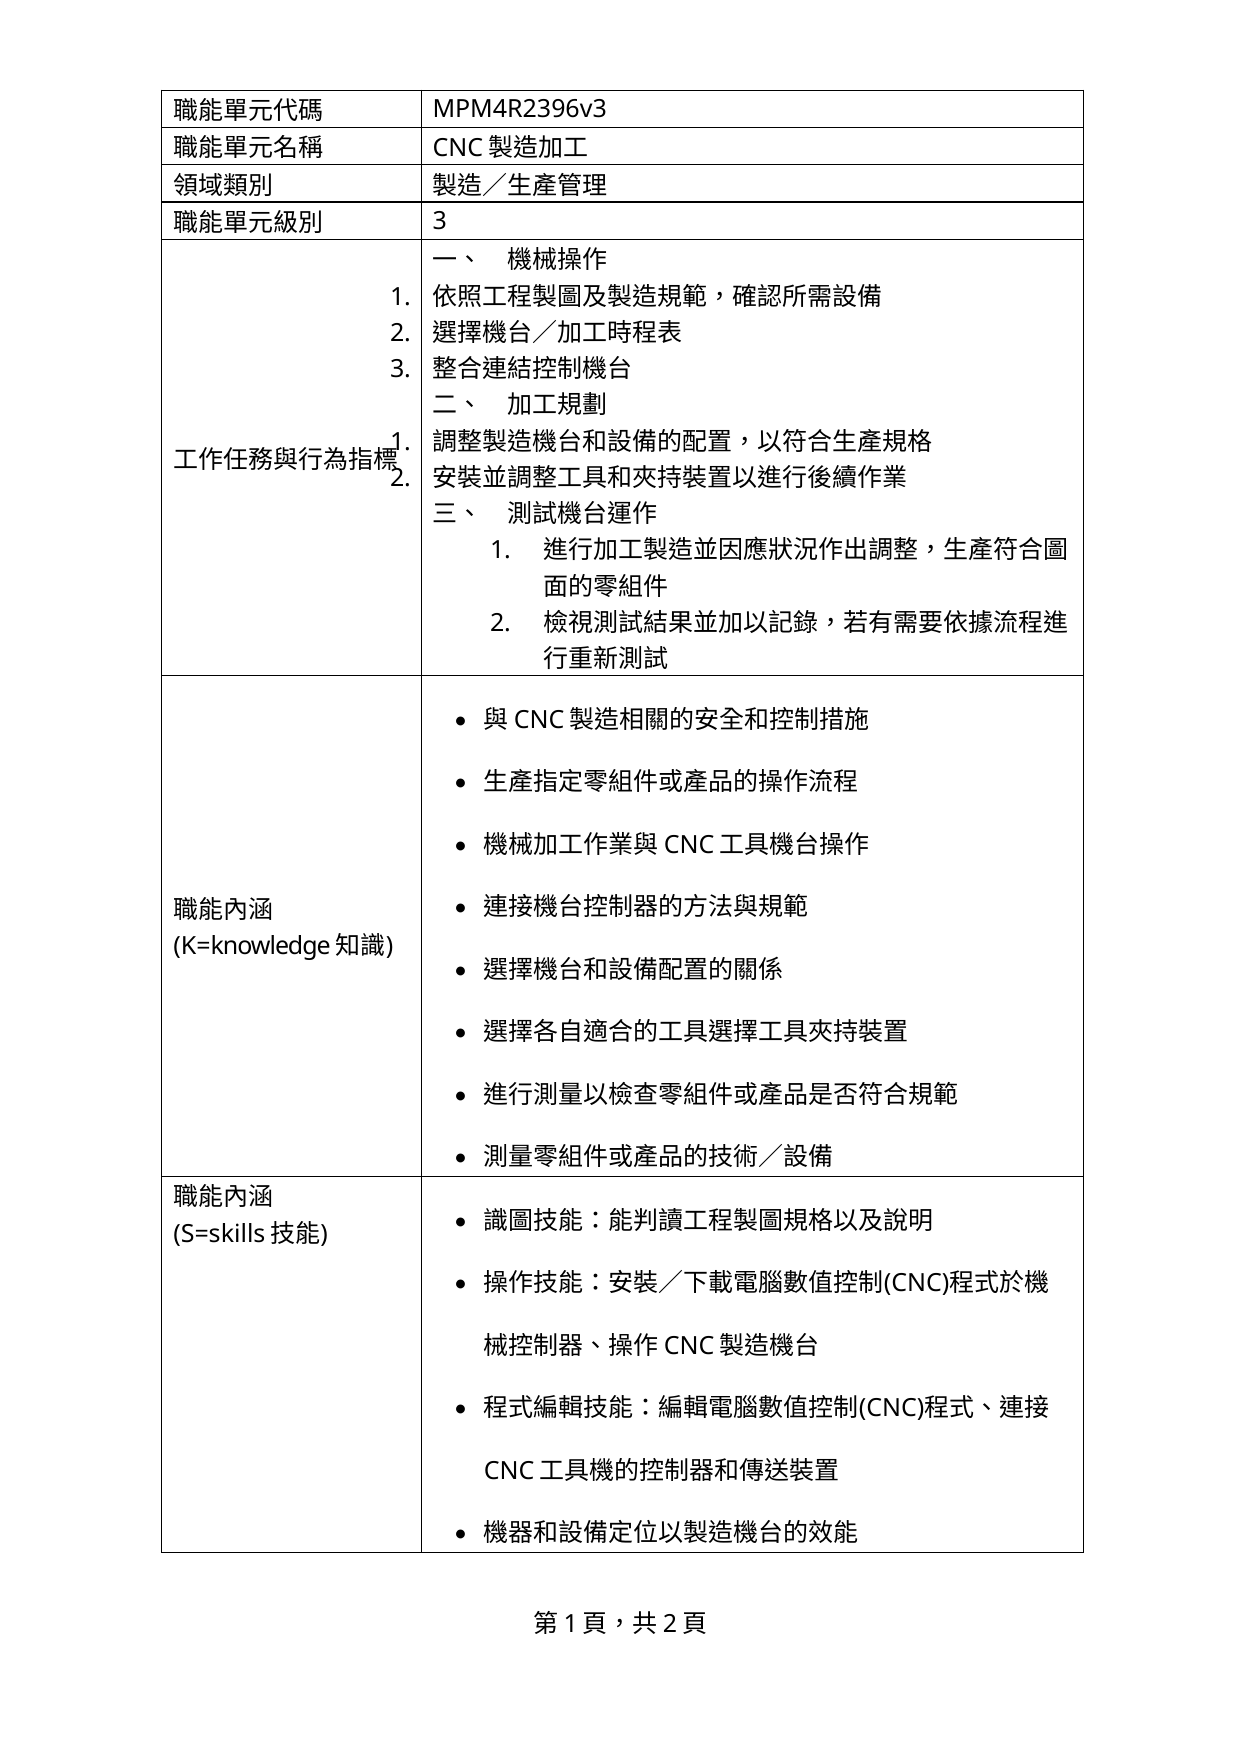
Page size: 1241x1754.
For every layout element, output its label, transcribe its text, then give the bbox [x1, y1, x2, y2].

table_cell 職能內涵 (S=skills技能) [162, 1177, 421, 1552]
table_cell CNC製造加工 [422, 128, 1083, 164]
table_cell 製造／生產管理 [422, 165, 1083, 201]
table_header 職能單元代碼 [162, 91, 421, 127]
table_cell 3 [422, 203, 1083, 239]
table_cell 職能內涵 (K=knowledge知識) [162, 676, 421, 1176]
table_cell 職能單元名稱 [162, 128, 421, 164]
table_cell 與CNC製造相關的安全和控制措施 生產指定零組件或產品的操作流程 機械加工作業與CNC工具機台操作 連接機台控制器的方法與規範 選擇機台和設備配置的關係 選擇各自適合的工具選擇工具夾持裝置 進行測量以檢查零組件或產品是否符合規範 測量零組件或產品的技術／設備 [422, 676, 1083, 1176]
table_header MPM4R2396v3 [422, 91, 1083, 127]
table_cell 職能單元級別 [162, 203, 421, 239]
table_cell 機械操作 依照工程製圖及製造規範，確認所需設備 選擇機台／加工時程表 整合連結控制機台 加工規劃 調整製造機台和設備的配置，以符合生產規格 安裝並調整工具和夾持裝置以進行後續作業 測試機台運作 進行加工製造並因應狀況作出調整，生產符合圖面的零組件 檢視測試結果並加以記錄，若有需要依據流程進行重新測試 [422, 240, 1083, 675]
table_cell 識圖技能：能判讀工程製圖規格以及說明 操作技能：安裝／下載電腦數值控制(CNC)程式於機械控制器、操作CNC製造機台 程式編輯技能：編輯電腦數值控制(CNC)程式、連接CNC工具機的控制器和傳送裝置 機器和設備定位以製造機台的效能 安裝和調整工具和夾持裝置 檢查零組件或產品是否符合規格 [422, 1177, 1083, 1552]
table_cell 領域類別 [162, 165, 421, 201]
table_cell 工作任務與行為指標 [162, 240, 421, 675]
